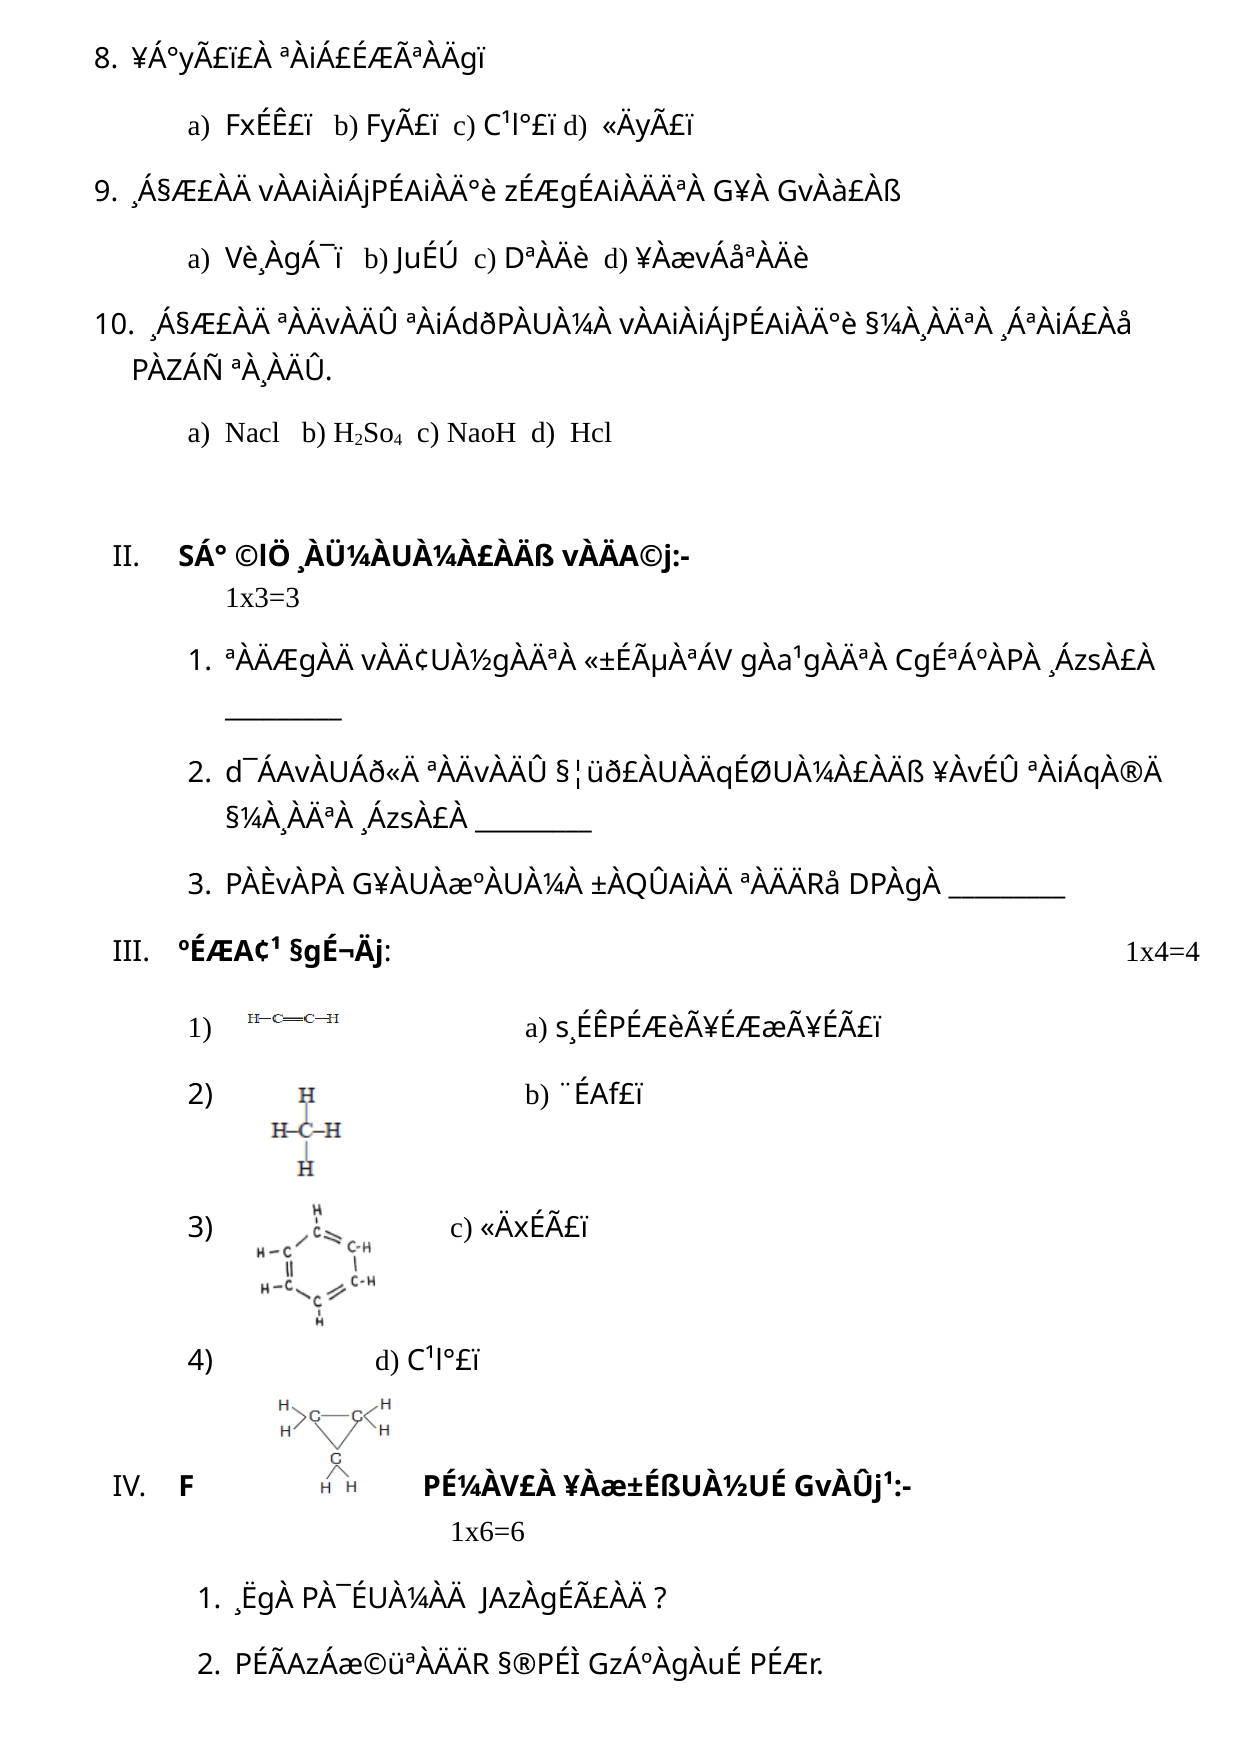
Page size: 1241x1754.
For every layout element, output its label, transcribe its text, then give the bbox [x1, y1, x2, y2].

list 1) a) s¸ÉÊPÉÆèÃ¥ÉÆæÃ¥ÉÃ£ï [187, 996, 1210, 1046]
list a) FxÉÊ£ï b) FyÃ£ï c) C¹l°£ï d) «ÄyÃ£ï [187, 104, 1210, 144]
list ¥Á°yÃ£ï£À ªÀiÁ£ÉÆÃªÀÄgï [94, 37, 1210, 77]
list 4) d) C¹l°£ï [187, 1339, 1210, 1379]
list 3) [187, 1206, 244, 1246]
list ºÉÆA¢¹ §gÉ¬Äj: 1x4=4 [112, 930, 1210, 969]
list ªÀÄÆgÀÄ vÀÄ¢UÀ½gÀÄªÀ «±ÉÃµÀªÁV gÀa¹gÀÄªÀ CgÉªÁºÀPÀ ¸ÁzsÀ£À _________ [187, 639, 1210, 724]
list SÁ° ©lÖ ¸ÀÜ¼ÀUÀ¼À£ÀÄß vÀÄA©j:- 1x3=3 [112, 535, 1210, 613]
list ¸Á§Æ£ÀÄ vÀAiÀiÁjPÉAiÀÄ°è zÉÆgÉAiÀÄÄªÀ G¥À GvÀà£Àß [94, 170, 1210, 210]
list PÀÈvÀPÀ G¥ÀUÀæºÀUÀ¼À ±ÀQÛAiÀÄ ªÀÄÄRå DPÀgÀ _________ [187, 863, 1210, 903]
list c) «ÄxÉÃ£ï [388, 1206, 1210, 1246]
list ¸ËgÀ PÀ¯ÉUÀ¼ÀÄ JAzÀgÉÃ£ÀÄ ? [197, 1577, 1210, 1617]
list a) Vè¸ÀgÁ¯ï b) JuÉÚ c) DªÀÄè d) ¥ÀævÁåªÀÄè [187, 237, 1210, 277]
list a) Nacl b) H2So4 c) NaoH d) Hcl [187, 415, 1210, 449]
list PÉÃAzÁæ©üªÀÄÄR §®PÉÌ GzÁºÀgÀuÉ PÉÆr. [197, 1643, 1210, 1683]
list d¯ÁAvÀUÁð«Ä ªÀÄvÀÄÛ §¦üð£ÀUÀÄqÉØUÀ¼À£ÀÄß ¥ÀvÉÛ ªÀiÁqÀ®Ä §¼À¸ÀÄªÀ ¸ÁzsÀ£À _________ [187, 751, 1210, 837]
list F PÉ¼ÀV£À ¥Àæ±ÉßUÀ½UÉ GvÀÛj¹:- 1x6=6 [112, 1465, 1210, 1550]
list ¸Á§Æ£ÀÄ ªÀÄvÀÄÛ ªÀiÁdðPÀUÀ¼À vÀAiÀiÁjPÉAiÀÄ°è §¼À¸ÀÄªÀ ¸ÁªÀiÁ£Àå PÀZÁÑ ªÀ¸ÀÄÛ. [94, 303, 1210, 389]
list 2) b) ¨ÉAf£ï [187, 1073, 1210, 1113]
